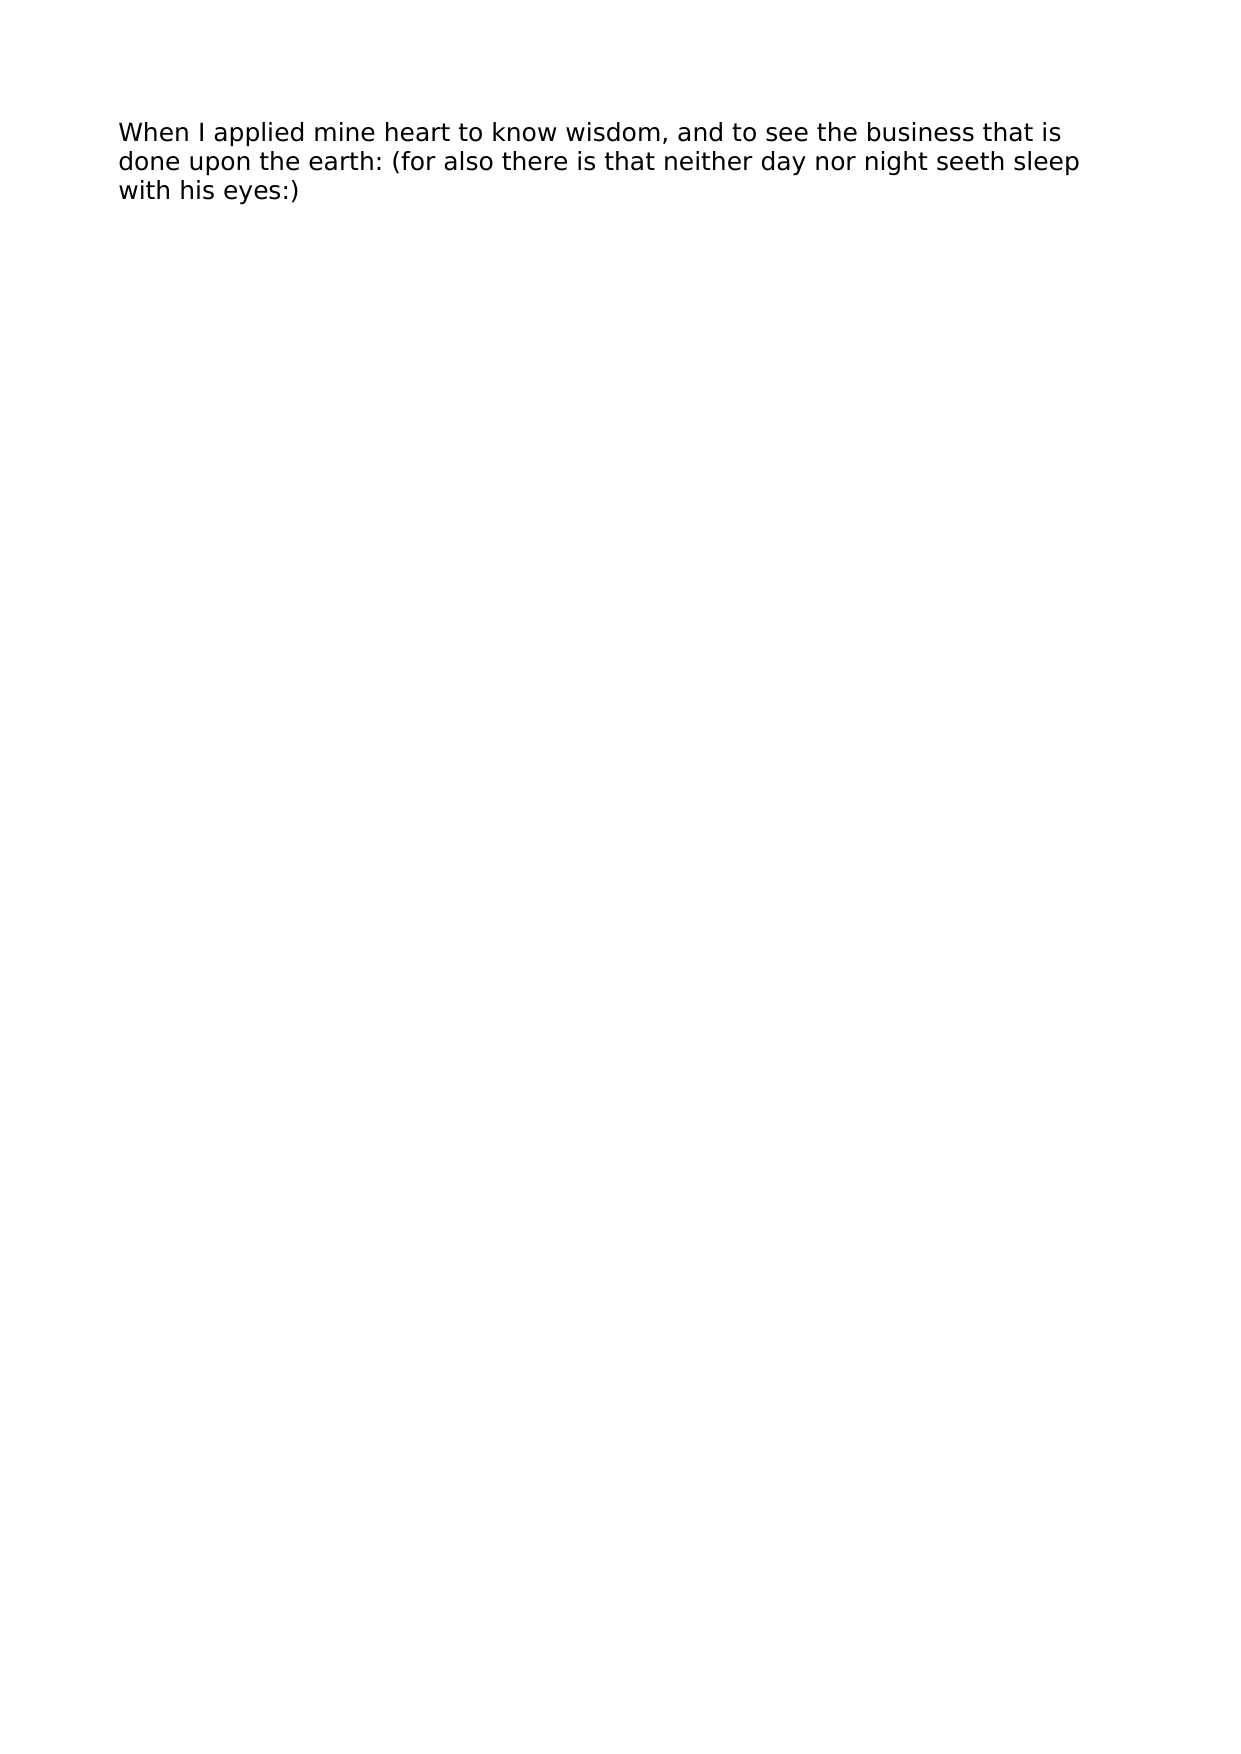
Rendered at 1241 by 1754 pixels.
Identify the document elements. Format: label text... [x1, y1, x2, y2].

text When I applied mine heart to know wisdom, and to see the business that is done upon the earth: (for also there is that neither day nor night seeth sleep with his eyes:) [118, 118, 1122, 206]
